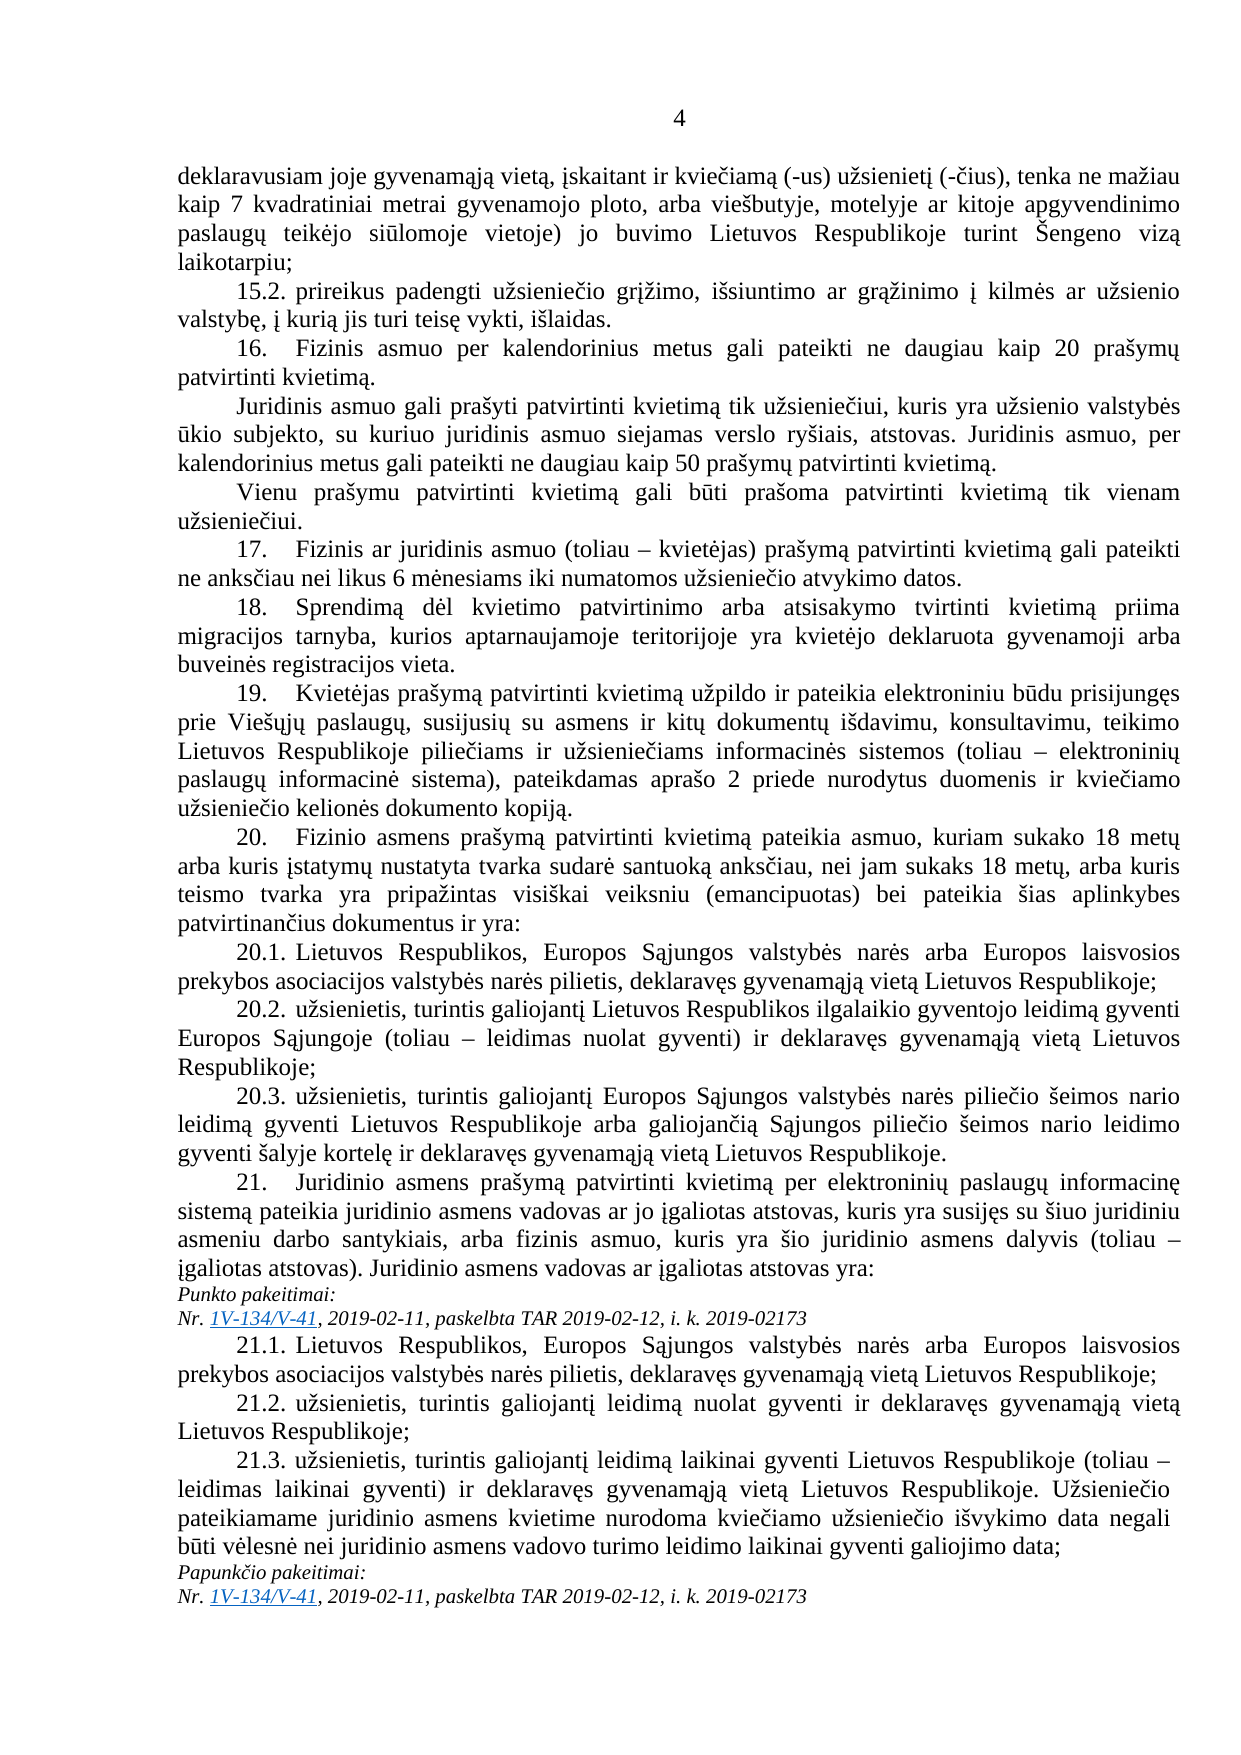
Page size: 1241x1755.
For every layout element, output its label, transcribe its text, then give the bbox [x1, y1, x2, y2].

text 18. Sprendimą dėl kvietimo patvirtinimo arba atsisakymo tvirtinti kvietimą priima migracijos tarnyba, kurios aptarnaujamoje teritorijoje yra kvietėjo deklaruota gyvenamoji arba buveinės registracijos vieta. [177, 592, 1181, 678]
text 15.2. prireikus padengti užsieniečio grįžimo, išsiuntimo ar grąžinimo į kilmės ar užsienio valstybę, į kurią jis turi teisę vykti, išlaidas. [177, 276, 1181, 333]
text 20.3. užsienietis, turintis galiojantį Europos Sąjungos valstybės narės piliečio šeimos nario leidimą gyventi Lietuvos Respublikoje arba galiojančią Sąjungos piliečio šeimos nario leidimo gyventi šalyje kortelę ir deklaravęs gyvenamąją vietą Lietuvos Respublikoje. [177, 1081, 1181, 1167]
text 21. Juridinio asmens prašymą patvirtinti kvietimą per elektroninių paslaugų informacinę sistemą pateikia juridinio asmens vadovas ar jo įgaliotas atstovas, kuris yra susijęs su šiuo juridiniu asmeniu darbo santykiais, arba fizinis asmuo, kuris yra šio juridinio asmens dalyvis (toliau – įgaliotas atstovas). Juridinio asmens vadovas ar įgaliotas atstovas yra: [177, 1167, 1181, 1282]
text 20.2. užsienietis, turintis galiojantį Lietuvos Respublikos ilgalaikio gyventojo leidimą gyventi Europos Sąjungoje (toliau – leidimas nuolat gyventi) ir deklaravęs gyvenamąją vietą Lietuvos Respublikoje; [177, 994, 1181, 1081]
text 20.1. Lietuvos Respublikos, Europos Sąjungos valstybės narės arba Europos laisvosios prekybos asociacijos valstybės narės pilietis, deklaravęs gyvenamąją vietą Lietuvos Respublikoje; [177, 937, 1181, 994]
text 21.1. Lietuvos Respublikos, Europos Sąjungos valstybės narės arba Europos laisvosios prekybos asociacijos valstybės narės pilietis, deklaravęs gyvenamąją vietą Lietuvos Respublikoje; [177, 1330, 1181, 1388]
text deklaravusiam joje gyvenamąją vietą, įskaitant ir kviečiamą (-us) užsienietį (-čius), tenka ne mažiau kaip 7 kvadratiniai metrai gyvenamojo ploto, arba viešbutyje, motelyje ar kitoje apgyvendinimo paslaugų teikėjo siūlomoje vietoje) jo buvimo Lietuvos Respublikoje turint Šengeno vizą laikotarpiu; [177, 161, 1181, 276]
text 19. Kvietėjas prašymą patvirtinti kvietimą užpildo ir pateikia elektroniniu būdu prisijungęs prie Viešųjų paslaugų, susijusių su asmens ir kitų dokumentų išdavimu, konsultavimu, teikimo Lietuvos Respublikoje piliečiams ir užsieniečiams informacinės sistemos (toliau – elektroninių paslaugų informacinė sistema), pateikdamas aprašo 2 priede nurodytus duomenis ir kviečiamo užsieniečio kelionės dokumento kopiją. [177, 678, 1181, 822]
text 17. Fizinis ar juridinis asmuo (toliau – kvietėjas) prašymą patvirtinti kvietimą gali pateikti ne anksčiau nei likus 6 mėnesiams iki numatomos užsieniečio atvykimo datos. [177, 534, 1181, 592]
text 16. Fizinis asmuo per kalendorinius metus gali pateikti ne daugiau kaip 20 prašymų patvirtinti kvietimą. [177, 333, 1181, 391]
text Nr. 1V-134/V-41, 2019-02-11, paskelbta TAR 2019-02-12, i. k. 2019-02173 [177, 1306, 1181, 1330]
text 20. Fizinio asmens prašymą patvirtinti kvietimą pateikia asmuo, kuriam sukako 18 metų arba kuris įstatymų nustatyta tvarka sudarė santuoką anksčiau, nei jam sukaks 18 metų, arba kuris teismo tvarka yra pripažintas visiškai veiksniu (emancipuotas) bei pateikia šias aplinkybes patvirtinančius dokumentus ir yra: [177, 822, 1181, 937]
text 21.2. užsienietis, turintis galiojantį leidimą nuolat gyventi ir deklaravęs gyvenamąją vietą Lietuvos Respublikoje; [177, 1388, 1181, 1445]
text Vienu prašymu patvirtinti kvietimą gali būti prašoma patvirtinti kvietimą tik vienam užsieniečiui. [177, 477, 1181, 534]
text 21.3. užsienietis, turintis galiojantį leidimą laikinai gyventi Lietuvos Respublikoje (toliau – leidimas laikinai gyventi) ir deklaravęs gyvenamąją vietą Lietuvos Respublikoje. Užsieniečio pateikiamame juridinio asmens kvietime nurodoma kviečiamo užsieniečio išvykimo data negali būti vėlesnė nei juridinio asmens vadovo turimo leidimo laikinai gyventi galiojimo data; [177, 1445, 1171, 1560]
text Punkto pakeitimai: [177, 1282, 1181, 1306]
text Nr. 1V-134/V-41, 2019-02-11, paskelbta TAR 2019-02-12, i. k. 2019-02173 [177, 1584, 1181, 1608]
text Juridinis asmuo gali prašyti patvirtinti kvietimą tik užsieniečiui, kuris yra užsienio valstybės ūkio subjekto, su kuriuo juridinis asmuo siejamas verslo ryšiais, atstovas. Juridinis asmuo, per kalendorinius metus gali pateikti ne daugiau kaip 50 prašymų patvirtinti kvietimą. [177, 391, 1181, 477]
text Papunkčio pakeitimai: [177, 1560, 1181, 1584]
